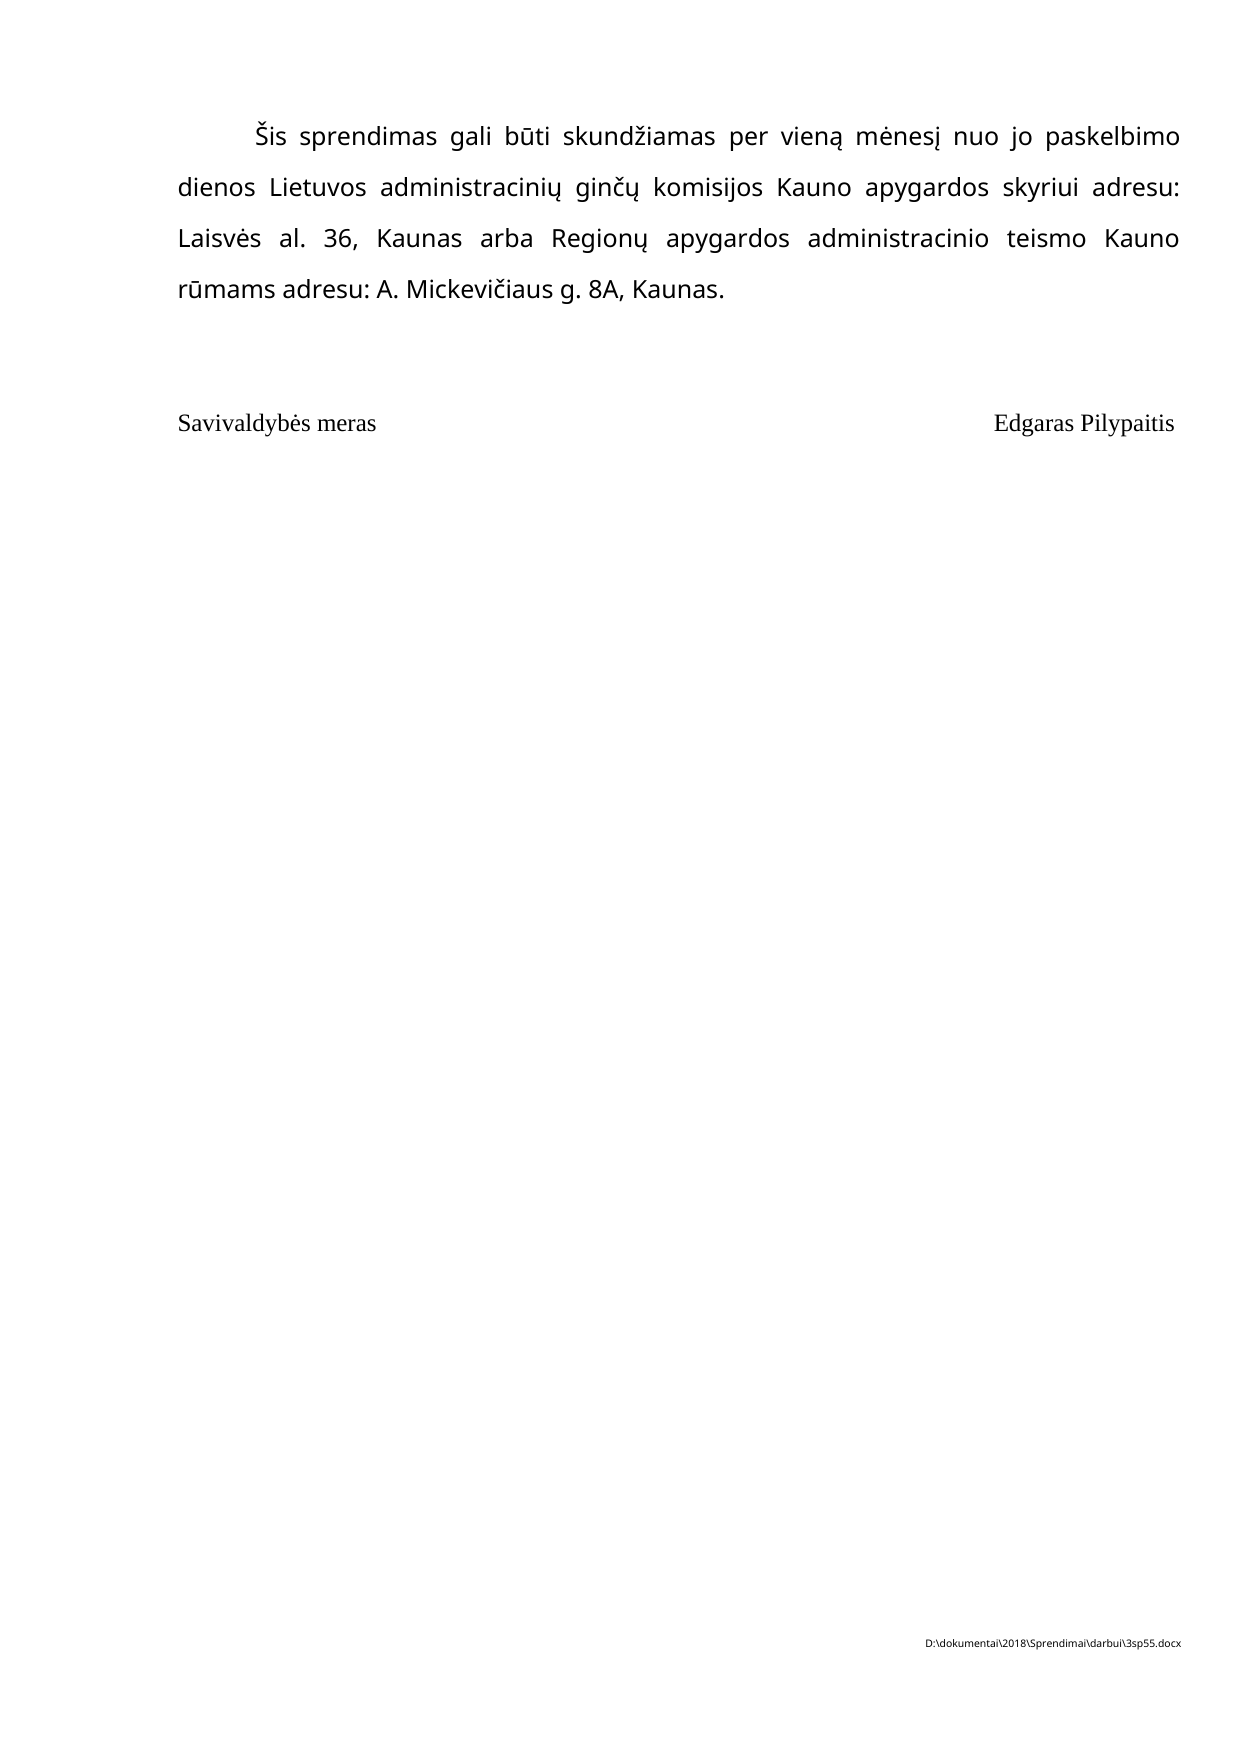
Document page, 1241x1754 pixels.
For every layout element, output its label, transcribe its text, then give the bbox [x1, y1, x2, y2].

text Savivaldybės meras Edgaras Pilypaitis [177, 408, 1181, 437]
text Šis sprendimas gali būti skundžiamas per vieną mėnesį nuo jo paskelbimo dienos Lietuvos administracinių ginčų komisijos Kauno apygardos skyriui adresu: Laisvės al. 36, Kaunas arba Regionų apygardos administracinio teismo Kauno rūmams adresu: A. Mickevičiaus g. 8A, Kaunas. [177, 118, 1181, 305]
